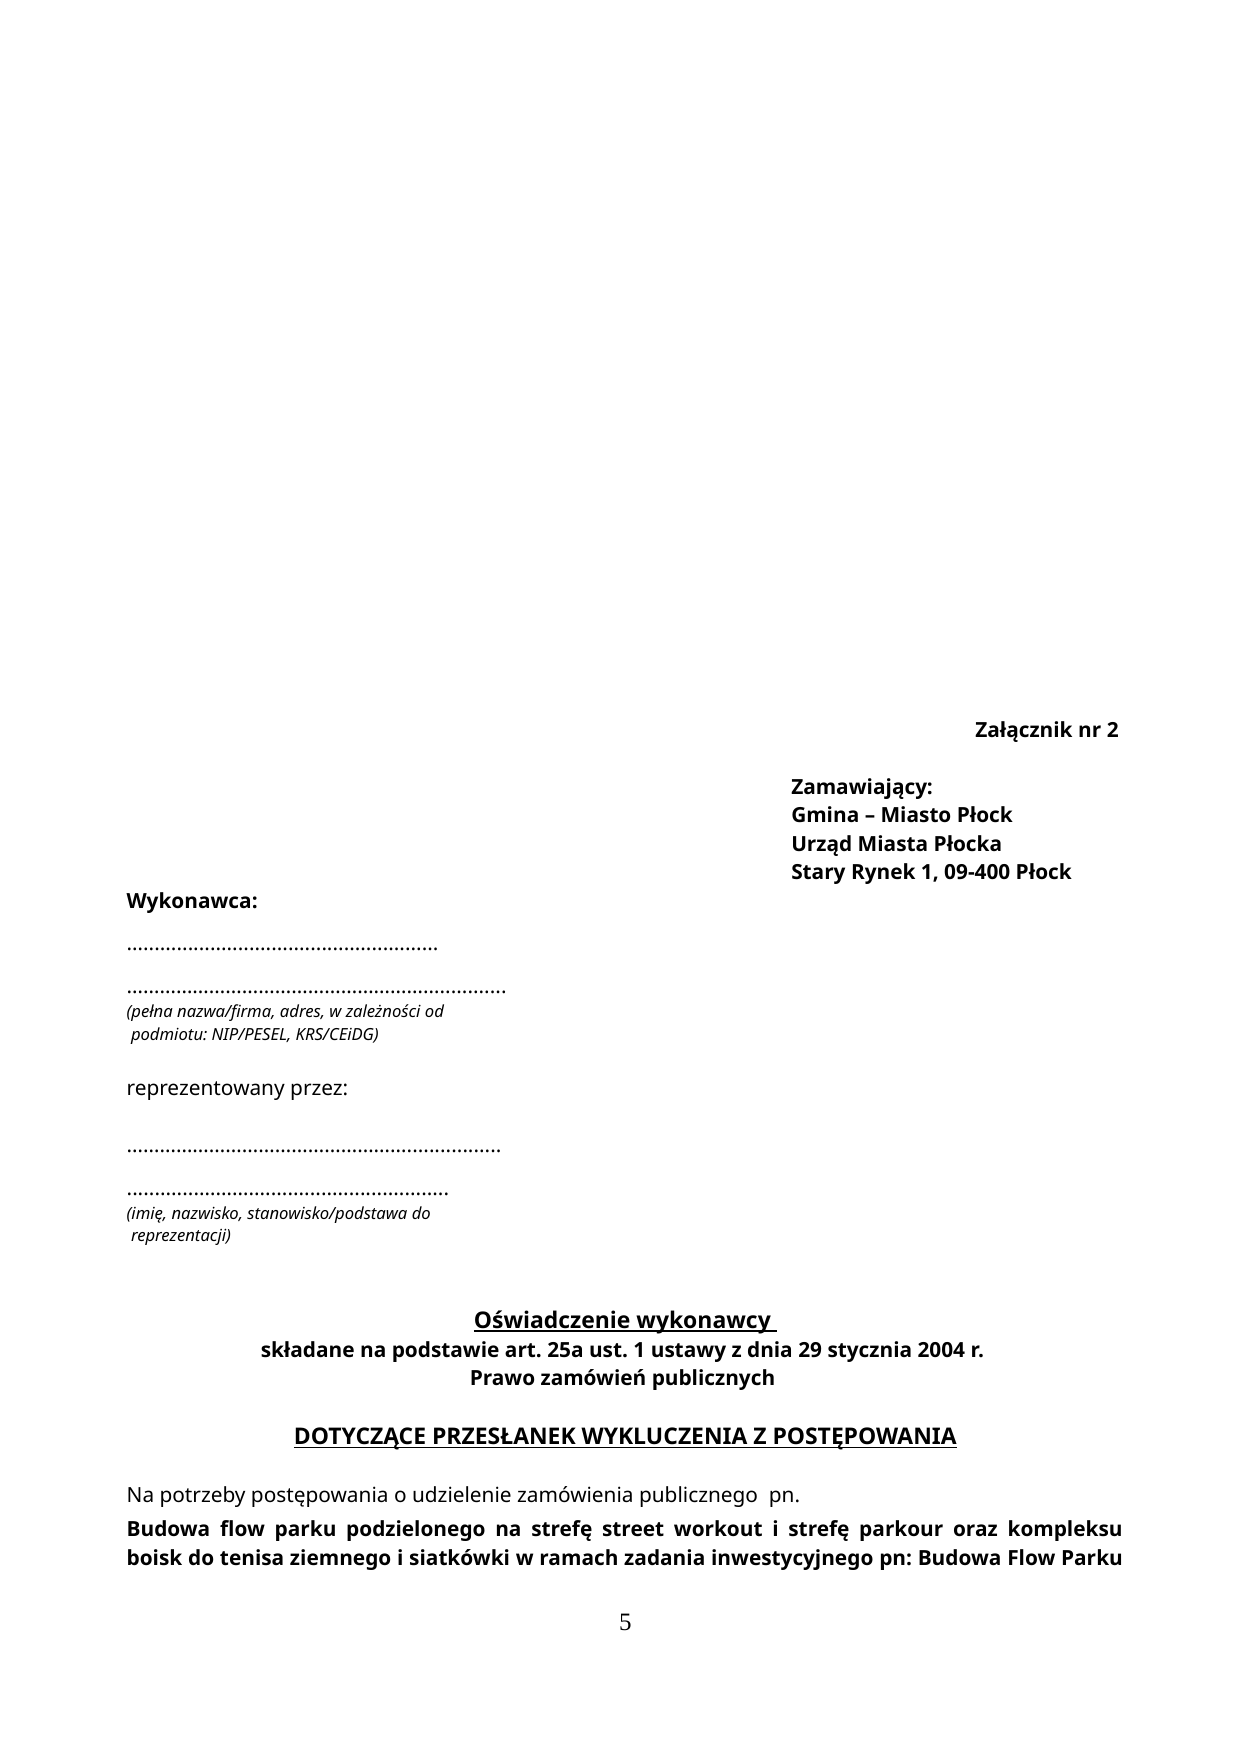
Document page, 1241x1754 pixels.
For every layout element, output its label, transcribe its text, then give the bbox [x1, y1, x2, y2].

text Zamawiający: [126, 772, 1124, 801]
text Wykonawca: [126, 886, 1124, 914]
text reprezentacji) [126, 1224, 1124, 1247]
text Załącznik nr 2 [126, 715, 1124, 744]
text Stary Rynek 1, 09-400 Płock [126, 857, 1124, 886]
text Prawo zamówień publicznych [126, 1363, 1124, 1392]
text podmiotu: NIP/PESEL, KRS/CEiDG) [126, 1022, 1124, 1045]
text (pełna nazwa/firma, adres, w zależności od [126, 999, 1124, 1022]
text ……………………………………………................. [126, 1130, 1124, 1159]
text DOTYCZĄCE PRZESŁANEK WYKLUCZENIA Z POSTĘPOWANIA [126, 1420, 1124, 1451]
text Na potrzeby postępowania o udzielenie zamówienia publicznego pn. [126, 1480, 1124, 1508]
text …………………………………………………............ [126, 971, 1124, 999]
text składane na podstawie art. 25a ust. 1 ustawy z dnia 29 stycznia 2004 r. [126, 1335, 1124, 1363]
text Urząd Miasta Płocka [126, 829, 1124, 857]
text Gmina – Miasto Płock [126, 801, 1124, 829]
text Oświadczenie wykonawcy [126, 1304, 1124, 1335]
text (imię, nazwisko, stanowisko/podstawa do [126, 1201, 1124, 1224]
text …..................................................... [126, 928, 1124, 957]
text Budowa flow parku podzielonego na strefę street workout i strefę parkour oraz kompleksu boisk do tenisa ziemnego i siatkówki w ramach zadania inwestycyjnego pn: Budowa Flow Parku [126, 1514, 1124, 1571]
text .............……….................................... [126, 1173, 1124, 1201]
text reprezentowany przez: [126, 1073, 1124, 1102]
